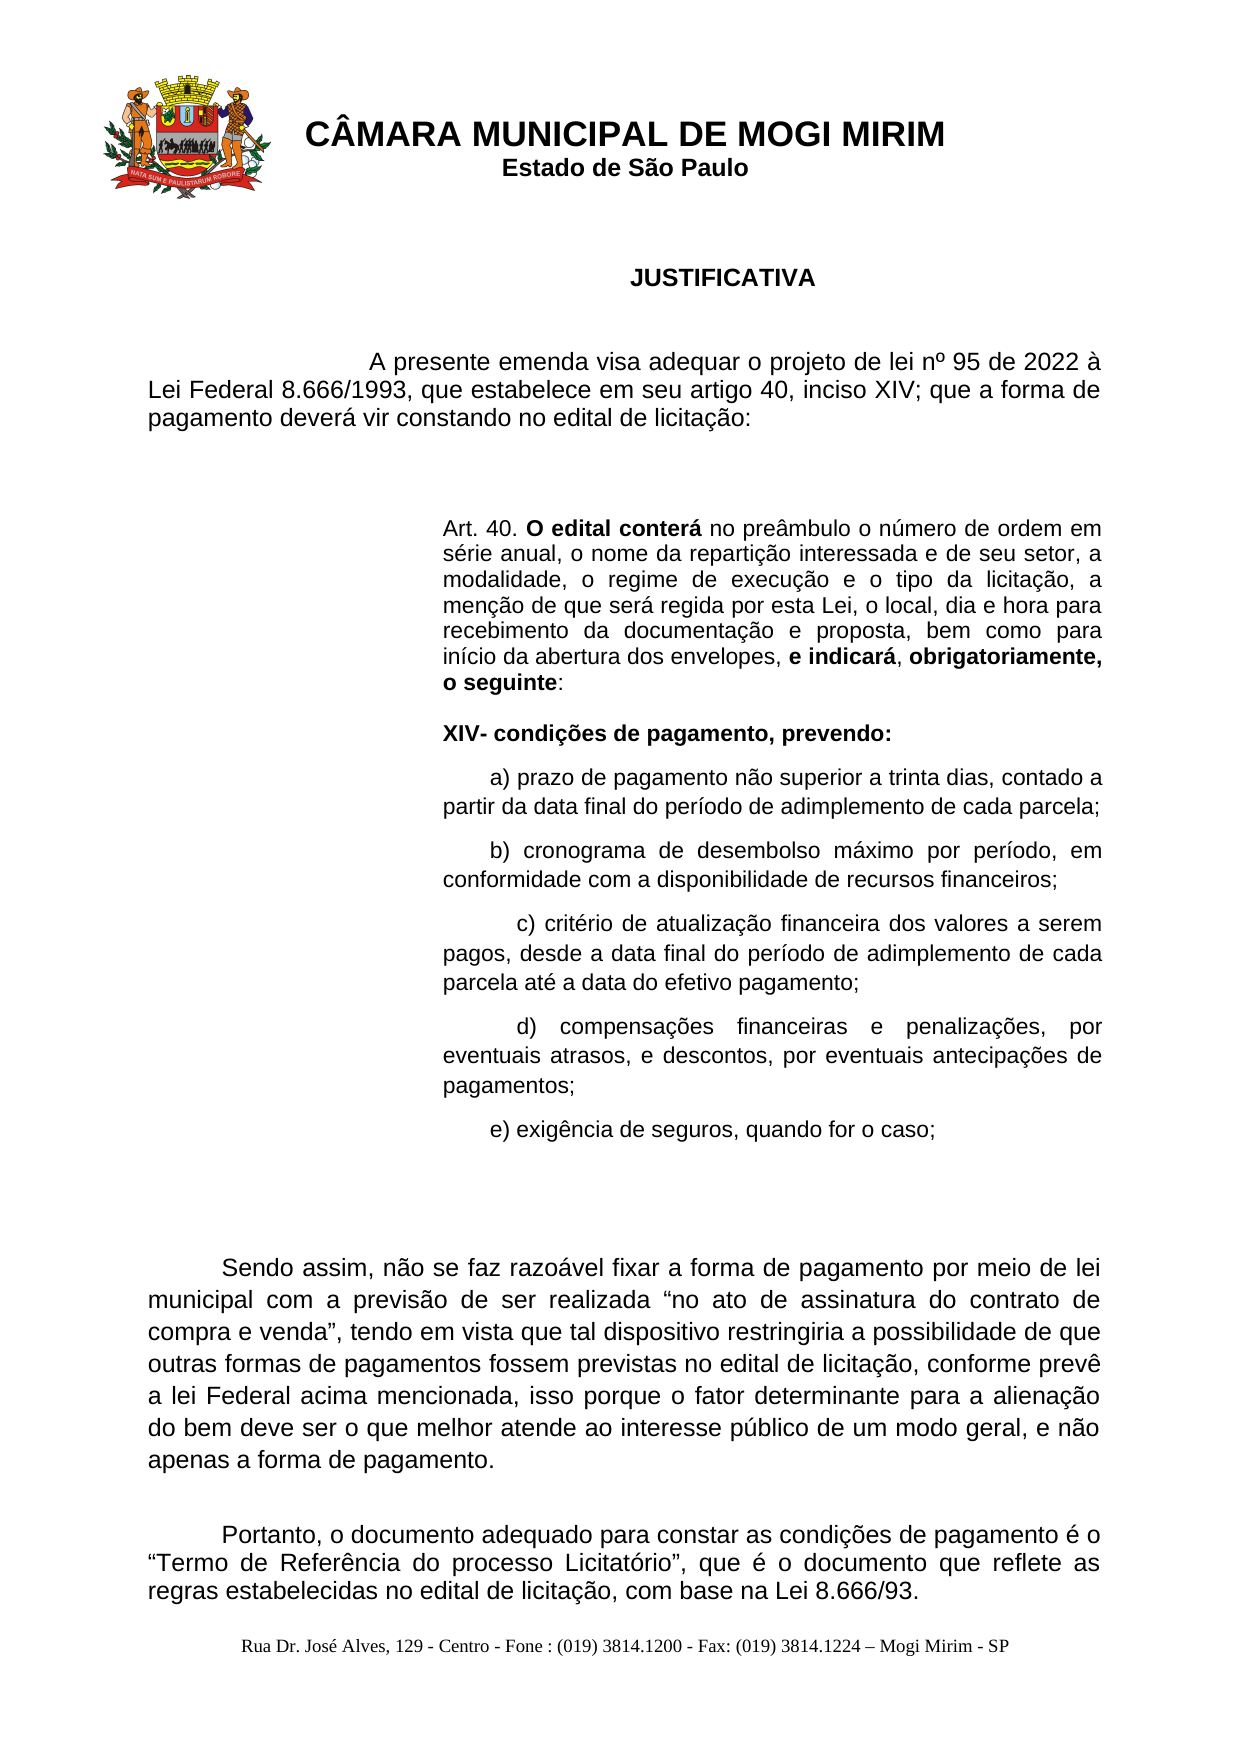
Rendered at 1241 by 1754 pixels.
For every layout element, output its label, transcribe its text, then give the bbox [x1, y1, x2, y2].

text b) cronograma de desembolso máximo por período, em conformidade com a disponibilidade de recursos financeiros; [443, 838, 1103, 893]
text c) critério de atualização financeira dos valores a serem pagos, desde a data final do período de adimplemento de cada parcela até a data do efetivo pagamento; [443, 911, 1103, 995]
text e) exigência de seguros, quando for o caso; [443, 1116, 1103, 1142]
picture [102, 75, 272, 199]
text XIV- condições de pagamento, prevendo: [443, 720, 1103, 746]
text d) compensações financeiras e penalizações, por eventuais atrasos, e descontos, por eventuais antecipações de pagamentos; [443, 1014, 1103, 1098]
text JUSTIFICATIVA [148, 264, 1103, 292]
text Art. 40. O edital conterá no preâmbulo o número de ordem em série anual, o nome da repartição interessada e de seu setor, a modalidade, o regime de execução e o tipo da licitação, a menção de que será regida por esta Lei, o local, dia e hora para recebimento da documentação e proposta, bem como para início da abertura dos envelopes, e indicará, obrigatoriamente, o seguinte: [443, 515, 1103, 695]
text Portanto, o documento adequado para constar as condições de pagamento é o “Termo de Referência do processo Licitatório”, que é o documento que reflete as regras estabelecidas no edital de licitação, com base na Lei 8.666/93. [148, 1521, 1103, 1604]
text A presente emenda visa adequar o projeto de lei nº 95 de 2022 à Lei Federal 8.666/1993, que estabelece em seu artigo 40, inciso XIV; que a forma de pagamento deverá vir constando no edital de licitação: [148, 348, 1103, 432]
text Sendo assim, não se faz razoável fixar a forma de pagamento por meio de lei municipal com a previsão de ser realizada “no ato de assinatura do contrato de compra e venda”, tendo em vista que tal dispositivo restringiria a possibilidade de que outras formas de pagamentos fossem previstas no edital de licitação, conforme prevê a lei Federal acima mencionada, isso porque o fator determinante para a alienação do bem deve ser o que melhor atende ao interesse público de um modo geral, e não apenas a forma de pagamento. [148, 1254, 1103, 1474]
text a) prazo de pagamento não superior a trinta dias, contado a partir da data final do período de adimplemento de cada parcela; [443, 764, 1103, 819]
